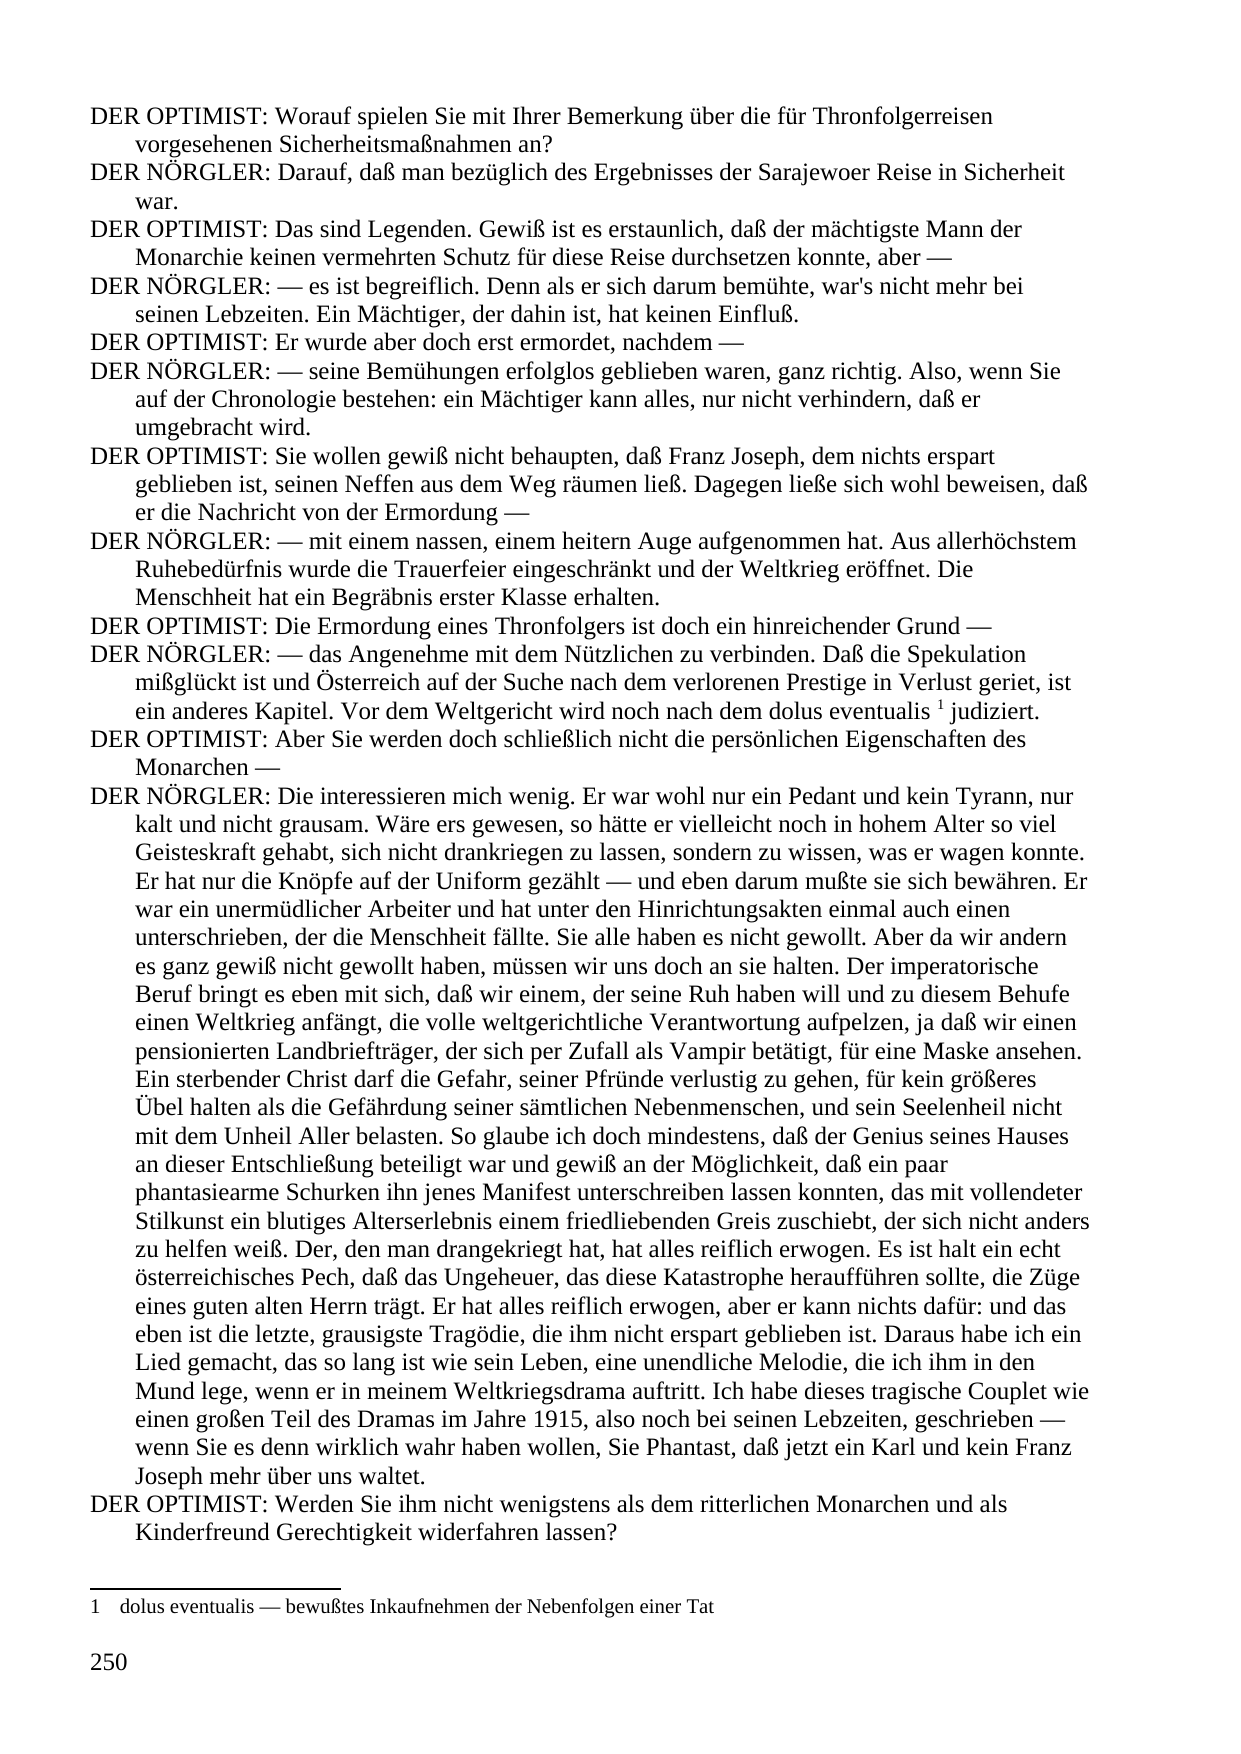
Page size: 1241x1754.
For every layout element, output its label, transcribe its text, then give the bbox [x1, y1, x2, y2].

text DER OPTIMIST: Die Ermordung eines Thronfolgers ist doch ein hinreichender Grund — [90, 611, 1091, 639]
text DER NÖRGLER: — das Angenehme mit dem Nützlichen zu verbinden. Daß die Spekulation mißglückt ist und Österreich auf der Suche nach dem verlorenen Prestige in Verlust geriet, ist ein anderes Kapitel. Vor dem Weltgericht wird noch nach dem dolus eventualis judiziert. [90, 639, 1091, 724]
text DER NÖRGLER: Die interessieren mich wenig. Er war wohl nur ein Pedant und kein Tyrann, nur kalt und nicht grausam. Wäre ers gewesen, so hätte er vielleicht noch in hohem Alter so viel Geisteskraft gehabt, sich nicht drankriegen zu lassen, sondern zu wissen, was er wagen konnte. Er hat nur die Knöpfe auf der Uniform gezählt — und eben darum mußte sie sich bewähren. Er war ein unermüdlicher Arbeiter und hat unter den Hinrichtungsakten einmal auch einen unterschrieben, der die Menschheit fällte. Sie alle haben es nicht gewollt. Aber da wir andern es ganz gewiß nicht gewollt haben, müssen wir uns doch an sie halten. Der imperatorische Beruf bringt es eben mit sich, daß wir einem, der seine Ruh haben will und zu diesem Behufe einen Weltkrieg anfängt, die volle weltgerichtliche Verantwortung aufpelzen, ja daß wir einen pensionierten Landbriefträger, der sich per Zufall als Vampir betätigt, für eine Maske ansehen. Ein sterbender Christ darf die Gefahr, seiner Pfründe verlustig zu gehen, für kein größeres Übel halten als die Gefährdung seiner sämtlichen Nebenmenschen, und sein Seelenheil nicht mit dem Unheil Aller belasten. So glaube ich doch mindestens, daß der Genius seines Hauses an dieser Entschließung beteiligt war und gewiß an der Möglichkeit, daß ein paar phantasiearme Schurken ihn jenes Manifest unterschreiben lassen konnten, das mit vollendeter Stilkunst ein blutiges Alterserlebnis einem friedliebenden Greis zuschiebt, der sich nicht anders zu helfen weiß. Der, den man drangekriegt hat, hat alles reiflich erwogen. Es ist halt ein echt österreichisches Pech, daß das Ungeheuer, das diese Katastrophe heraufführen sollte, die Züge eines guten alten Herrn trägt. Er hat alles reiflich erwogen, aber er kann nichts dafür: und das eben ist die letzte, grausigste Tragödie, die ihm nicht erspart geblieben ist. Daraus habe ich ein Lied gemacht, das so lang ist wie sein Leben, eine unendliche Melodie, die ich ihm in den Mund lege, wenn er in meinem Weltkriegsdrama auftritt. Ich habe dieses tragische Couplet wie einen großen Teil des Dramas im Jahre 1915, also noch bei seinen Lebzeiten, geschrieben — wenn Sie es denn wirklich wahr haben wollen, Sie Phantast, daß jetzt ein Karl und kein Franz Joseph mehr über uns waltet. [90, 781, 1091, 1489]
text DER OPTIMIST: Worauf spielen Sie mit Ihrer Bemerkung über die für Thronfolgerreisen vorgesehenen Sicherheitsmaßnahmen an? [90, 75, 1091, 158]
text DER NÖRGLER: — es ist begreiflich. Denn als er sich darum bemühte, war's nicht mehr bei seinen Lebzeiten. Ein Mächtiger, der dahin ist, hat keinen Einfluß. [90, 271, 1091, 328]
text DER OPTIMIST: Das sind Legenden. Gewiß ist es erstaunlich, daß der mächtigste Mann der Monarchie keinen vermehrten Schutz für diese Reise durchsetzen konnte, aber — [90, 214, 1091, 271]
text dolus eventualis — bewußtes Inkaufnehmen der Nebenfolgen einer Tat [90, 1595, 1091, 1618]
text DER OPTIMIST: Sie wollen gewiß nicht behaupten, daß Franz Joseph, dem nichts erspart geblieben ist, seinen Neffen aus dem Weg räumen ließ. Dagegen ließe sich wohl beweisen, daß er die Nachricht von der Ermordung — [90, 441, 1091, 526]
text DER NÖRGLER: Darauf, daß man bezüglich des Ergebnisses der Sarajewoer Reise in Sicherheit war. [90, 158, 1091, 214]
text DER OPTIMIST: Er wurde aber doch erst ermordet, nachdem — [90, 328, 1091, 356]
text DER OPTIMIST: Werden Sie ihm nicht wenigstens als dem ritterlichen Monarchen und als Kinderfreund Gerechtigkeit widerfahren lassen? [90, 1489, 1091, 1546]
text DER OPTIMIST: Aber Sie werden doch schließlich nicht die persönlichen Eigenschaften des Monarchen — [90, 724, 1091, 781]
text DER NÖRGLER: — mit einem nassen, einem heitern Auge aufgenommen hat. Aus allerhöchstem Ruhebedürfnis wurde die Trauerfeier eingeschränkt und der Weltkrieg eröffnet. Die Menschheit hat ein Begräbnis erster Klasse erhalten. [90, 526, 1091, 611]
text DER NÖRGLER: — seine Bemühungen erfolglos geblieben waren, ganz richtig. Also, wenn Sie auf der Chronologie bestehen: ein Mächtiger kann alles, nur nicht verhindern, daß er umgebracht wird. [90, 356, 1091, 441]
